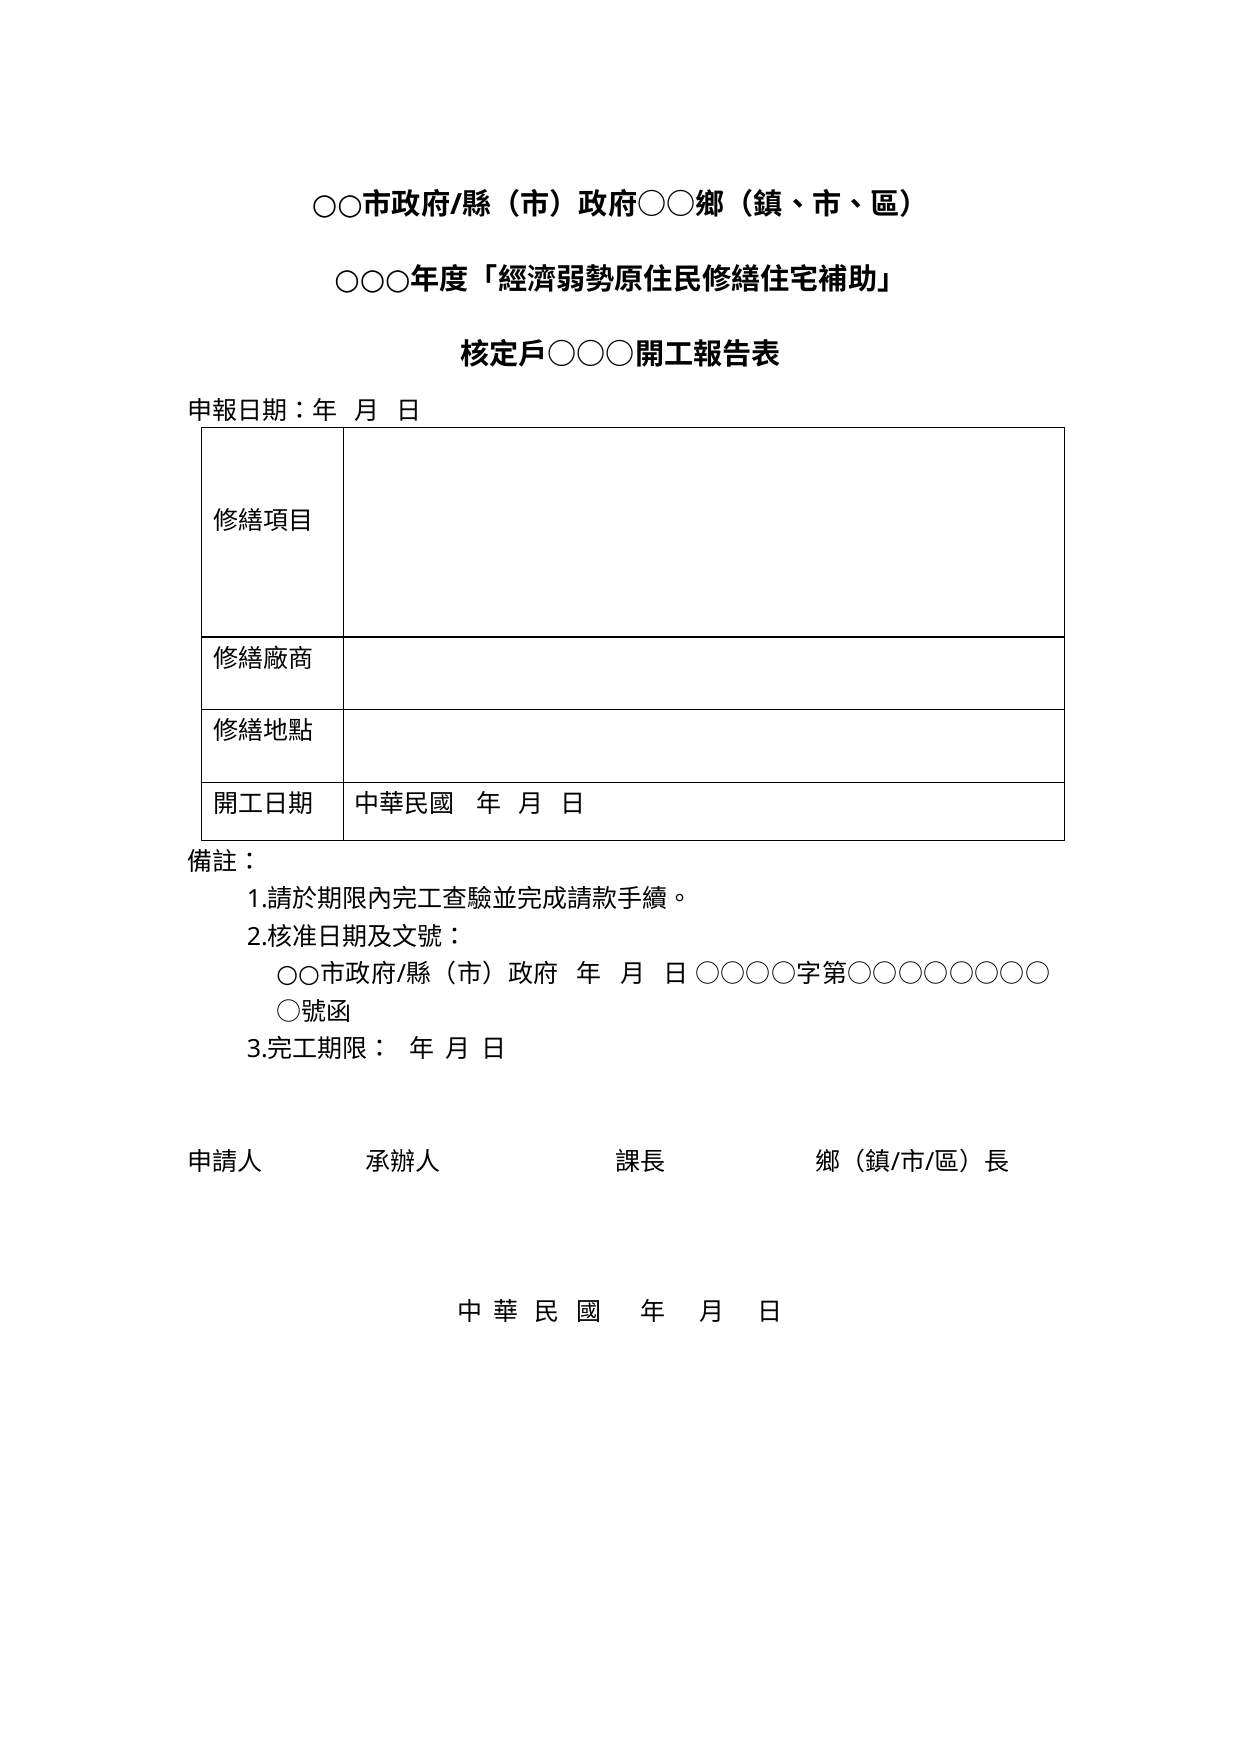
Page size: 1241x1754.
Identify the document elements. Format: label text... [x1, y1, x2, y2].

text 備註： [187, 841, 1053, 878]
text 中 華 民 國 年 月 日 [187, 1291, 1053, 1328]
text 申請人 承辦人 課長 鄉（鎮/市/區）長 [187, 1141, 1053, 1178]
text 3.完工期限： 年 月 日 [247, 1028, 1053, 1066]
text 核定戶○○○開工報告表 [187, 314, 1053, 389]
text 申報日期：年 月 日 [187, 389, 1053, 427]
table_cell 開工日期 [202, 783, 343, 839]
text 2.核准日期及文號： [247, 916, 1053, 953]
table_cell [344, 638, 1064, 708]
table_header 修繕項目 [202, 428, 343, 636]
table_cell 修繕廠商 [202, 638, 343, 708]
text ○○市政府/縣（市）政府○○鄉（鎮、市、區） [187, 164, 1053, 239]
text 1.請於期限內完工查驗並完成請款手續。 [247, 878, 1053, 916]
text ○○○年度「經濟弱勢原住民修繕住宅補助」 [187, 239, 1053, 314]
table_cell 修繕地點 [202, 710, 343, 782]
table_cell 中華民國 年 月 日 [344, 783, 1064, 839]
table_cell [344, 710, 1064, 782]
table_header [344, 428, 1064, 636]
text ○○市政府/縣（市）政府 年 月 日 ○○○○字第○○○○○○○○○號函 [276, 953, 1053, 1028]
